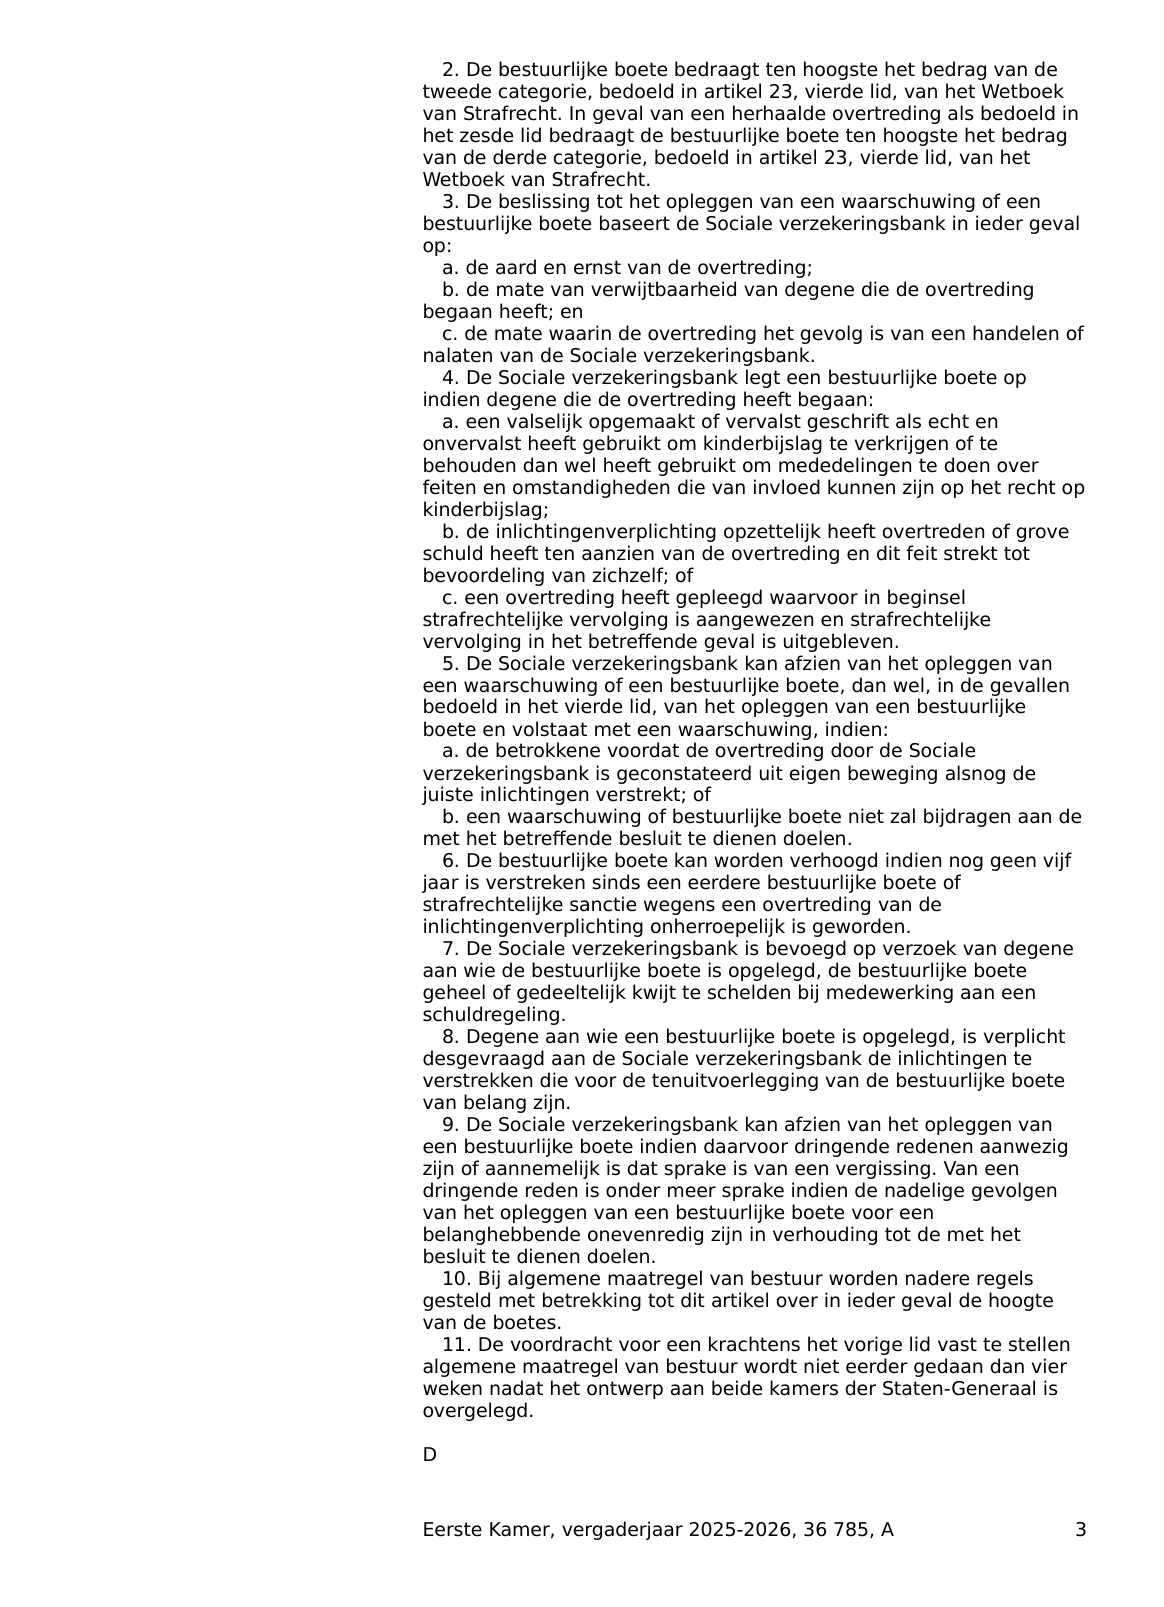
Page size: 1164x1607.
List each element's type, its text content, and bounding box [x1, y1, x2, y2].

text 5. De Sociale verzekeringsbank kan afzien van het opleggen van een waarschuwing of een bestuurlijke boete, dan wel, in de gevallen bedoeld in het vierde lid, van het opleggen van een bestuurlijke boete en volstaat met een waarschuwing, indien: [422, 652, 1087, 740]
text b. een waarschuwing of bestuurlijke boete niet zal bijdragen aan de met het betreffende besluit te dienen doelen. [422, 806, 1087, 850]
text c. de mate waarin de overtreding het gevolg is van een handelen of nalaten van de Sociale verzekeringsbank. [422, 323, 1087, 367]
text 2. De bestuurlijke boete bedraagt ten hoogste het bedrag van de tweede categorie, bedoeld in artikel 23, vierde lid, van het Wetboek van Strafrecht. In geval van een herhaalde overtreding als bedoeld in het zesde lid bedraagt de bestuurlijke boete ten hoogste het bedrag van de derde categorie, bedoeld in artikel 23, vierde lid, van het Wetboek van Strafrecht. [422, 59, 1087, 191]
text 10. Bij algemene maatregel van bestuur worden nadere regels gesteld met betrekking tot dit artikel over in ieder geval de hoogte van de boetes. [422, 1268, 1087, 1334]
text b. de mate van verwijtbaarheid van degene die de overtreding begaan heeft; en [422, 279, 1087, 323]
text 7. De Sociale verzekeringsbank is bevoegd op verzoek van degene aan wie de bestuurlijke boete is opgelegd, de bestuurlijke boete geheel of gedeeltelijk kwijt te schelden bij medewerking aan een schuldregeling. [422, 938, 1087, 1026]
text a. de betrokkene voordat de overtreding door de Sociale verzekeringsbank is geconstateerd uit eigen beweging alsnog de juiste inlichtingen verstrekt; of [422, 740, 1087, 806]
text 11. De voordracht voor een krachtens het vorige lid vast te stellen algemene maatregel van bestuur wordt niet eerder gedaan dan vier weken nadat het ontwerp aan beide kamers der Staten-Generaal is overgelegd. [422, 1334, 1087, 1422]
text 9. De Sociale verzekeringsbank kan afzien van het opleggen van een bestuurlijke boete indien daarvoor dringende redenen aanwezig zijn of aannemelijk is dat sprake is van een vergissing. Van een dringende reden is onder meer sprake indien de nadelige gevolgen van het opleggen van een bestuurlijke boete voor een belanghebbende onevenredig zijn in verhouding tot de met het besluit te dienen doelen. [422, 1114, 1087, 1268]
text 8. Degene aan wie een bestuurlijke boete is opgelegd, is verplicht desgevraagd aan de Sociale verzekeringsbank de inlichtingen te verstrekken die voor de tenuitvoerlegging van de bestuurlijke boete van belang zijn. [422, 1026, 1087, 1114]
text 3. De beslissing tot het opleggen van een waarschuwing of een bestuurlijke boete baseert de Sociale verzekeringsbank in ieder geval op: [422, 191, 1087, 257]
text a. een valselijk opgemaakt of vervalst geschrift als echt en onvervalst heeft gebruikt om kinderbijslag te verkrijgen of te behouden dan wel heeft gebruikt om mededelingen te doen over feiten en omstandigheden die van invloed kunnen zijn op het recht op kinderbijslag; [422, 411, 1087, 521]
text c. een overtreding heeft gepleegd waarvoor in beginsel strafrechtelijke vervolging is aangewezen en strafrechtelijke vervolging in het betreffende geval is uitgebleven. [422, 587, 1087, 652]
text D [422, 1444, 1087, 1466]
text a. de aard en ernst van de overtreding; [422, 257, 1087, 279]
text b. de inlichtingenverplichting opzettelijk heeft overtreden of grove schuld heeft ten aanzien van de overtreding en dit feit strekt tot bevoordeling van zichzelf; of [422, 521, 1087, 587]
text 4. De Sociale verzekeringsbank legt een bestuurlijke boete op indien degene die de overtreding heeft begaan: [422, 367, 1087, 411]
text 6. De bestuurlijke boete kan worden verhoogd indien nog geen vijf jaar is verstreken sinds een eerdere bestuurlijke boete of strafrechtelijke sanctie wegens een overtreding van de inlichtingenverplichting onherroepelijk is geworden. [422, 850, 1087, 938]
